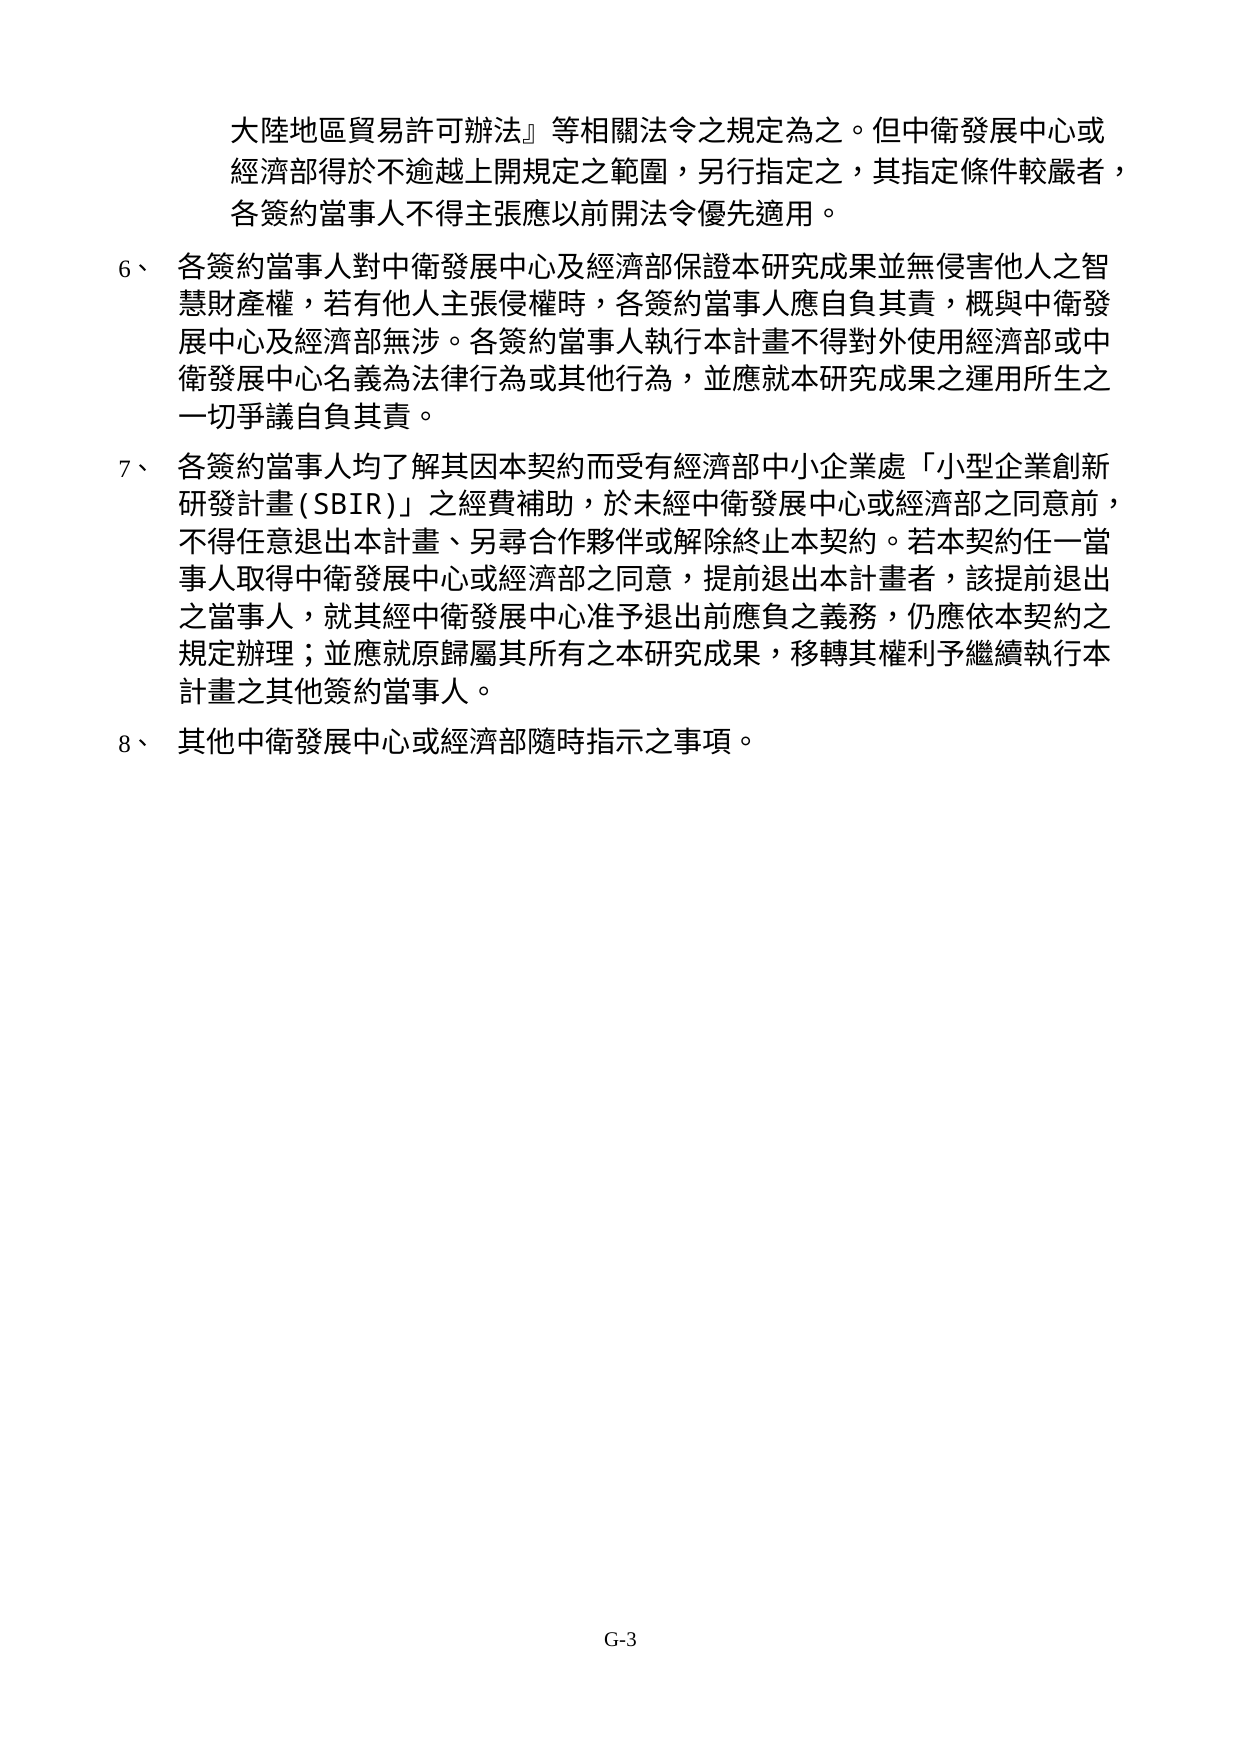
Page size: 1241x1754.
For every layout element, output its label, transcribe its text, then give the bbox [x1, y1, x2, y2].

list 各簽約當事人對中衛發展中心及經濟部保證本研究成果並無侵害他人之智慧財產權，若有他人主張侵權時，各簽約當事人應自負其責，概與中衛發展中心及經濟部無涉。各簽約當事人執行本計畫不得對外使用經濟部或中衛發展中心名義為法律行為或其他行為，並應就本研究成果之運用所生之一切爭議自負其責。 [118, 247, 1122, 435]
text (五)各簽約當事人於本計畫完成後將本研究成果移往大陸地區實施時，應依『台灣地區與大陸地區人民關係條例』第三十五條及其相關子法，包括『在大陸地區從事投資或技術合作許可辦法』以及『台灣地區與大陸地區貿易許可辦法』等相關法令之規定為之。但中衛發展中心或經濟部得於不逾越上開規定之範圍，另行指定之，其指定條件較嚴者，各簽約當事人不得主張應以前開法令優先適用。 [174, 108, 1122, 233]
list 其他中衛發展中心或經濟部隨時指示之事項。 [118, 722, 1122, 760]
list 各簽約當事人均了解其因本契約而受有經濟部中小企業處「小型企業創新研發計畫(SBIR)」之經費補助，於未經中衛發展中心或經濟部之同意前，不得任意退出本計畫、另尋合作夥伴或解除終止本契約。若本契約任一當事人取得中衛發展中心或經濟部之同意，提前退出本計畫者，該提前退出之當事人，就其經中衛發展中心准予退出前應負之義務，仍應依本契約之規定辦理；並應就原歸屬其所有之本研究成果，移轉其權利予繼續執行本計畫之其他簽約當事人。 [118, 447, 1122, 710]
